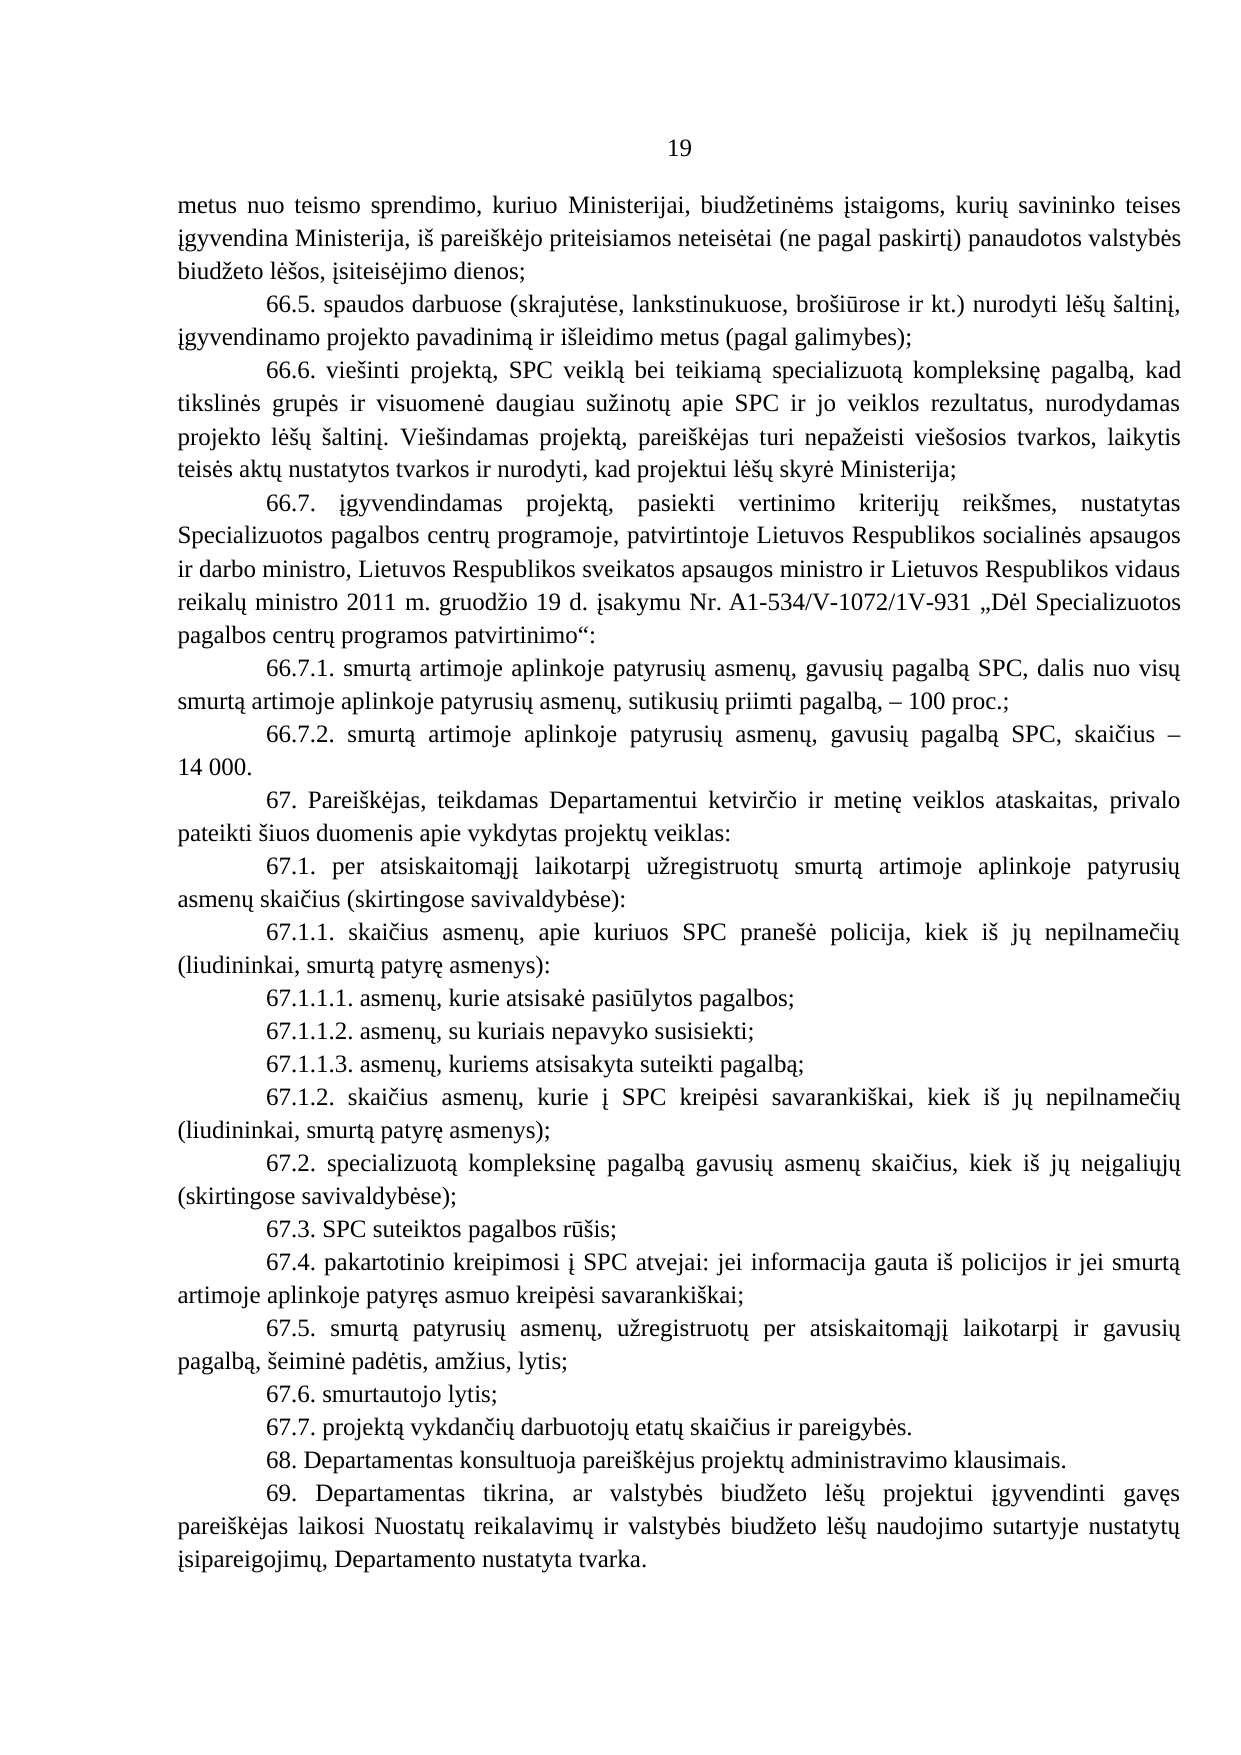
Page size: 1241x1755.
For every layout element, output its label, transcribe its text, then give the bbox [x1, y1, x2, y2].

text 67.2. specializuotą kompleksinę pagalbą gavusių asmenų skaičius, kiek iš jų neįgaliųjų (skirtingose savivaldybėse); [177, 1148, 1181, 1210]
text 67.4. pakartotinio kreipimosi į SPC atvejai: jei informacija gauta iš policijos ir jei smurtą artimoje aplinkoje patyręs asmuo kreipėsi savarankiškai; [177, 1247, 1181, 1309]
text 66.7.1. smurtą artimoje aplinkoje patyrusių asmenų, gavusių pagalbą SPC, dalis nuo visų smurtą artimoje aplinkoje patyrusių asmenų, sutikusių priimti pagalbą, – 100 proc.; [177, 653, 1181, 714]
text 67.1.1.3. asmenų, kuriems atsisakyta suteikti pagalbą; [177, 1049, 1181, 1078]
text 66.6. viešinti projektą, SPC veiklą bei teikiamą specializuotą kompleksinę pagalbą, kad tikslinės grupės ir visuomenė daugiau sužinotų apie SPC ir jo veiklos rezultatus, nurodydamas projekto lėšų šaltinį. Viešindamas projektą, pareiškėjas turi nepažeisti viešosios tvarkos, laikytis teisės aktų nustatytos tvarkos ir nurodyti, kad projektui lėšų skyrė Ministerija; [177, 356, 1181, 483]
text 67.1.1.1. asmenų, kurie atsisakė pasiūlytos pagalbos; [177, 983, 1181, 1012]
text 69. Departamentas tikrina, ar valstybės biudžeto lėšų projektui įgyvendinti gavęs pareiškėjas laikosi Nuostatų reikalavimų ir valstybės biudžeto lėšų naudojimo sutartyje nustatytų įsipareigojimų, Departamento nustatyta tvarka. [177, 1478, 1181, 1573]
text 67.1.2. skaičius asmenų, kurie į SPC kreipėsi savarankiškai, kiek iš jų nepilnamečių (liudininkai, smurtą patyrę asmenys); [177, 1082, 1181, 1144]
text metus nuo teismo sprendimo, kuriuo Ministerijai, biudžetinėms įstaigoms, kurių savininko teises įgyvendina Ministerija, iš pareiškėjo priteisiamos neteisėtai (ne pagal paskirtį) panaudotos valstybės biudžeto lėšos, įsiteisėjimo dienos; [177, 190, 1181, 285]
text 66.7.2. smurtą artimoje aplinkoje patyrusių asmenų, gavusių pagalbą SPC, skaičius – 14 000. [177, 719, 1181, 781]
text 66.7. įgyvendindamas projektą, pasiekti vertinimo kriterijų reikšmes, nustatytas Specializuotos pagalbos centrų programoje, patvirtintoje Lietuvos Respublikos socialinės apsaugos ir darbo ministro, Lietuvos Respublikos sveikatos apsaugos ministro ir Lietuvos Respublikos vidaus reikalų ministro 2011 m. gruodžio 19 d. įsakymu Nr. A1-534/V-1072/1V-931 „Dėl Specializuotos pagalbos centrų programos patvirtinimo“: [177, 488, 1181, 648]
text 67.6. smurtautojo lytis; [177, 1379, 1181, 1408]
text 67. Pareiškėjas, teikdamas Departamentui ketvirčio ir metinę veiklos ataskaitas, privalo pateikti šiuos duomenis apie vykdytas projektų veiklas: [177, 785, 1181, 847]
text 67.3. SPC suteiktos pagalbos rūšis; [177, 1214, 1181, 1243]
text 67.1.1.2. asmenų, su kuriais nepavyko susisiekti; [177, 1016, 1181, 1045]
text 68. Departamentas konsultuoja pareiškėjus projektų administravimo klausimais. [177, 1445, 1181, 1474]
text 67.1.1. skaičius asmenų, apie kuriuos SPC pranešė policija, kiek iš jų nepilnamečių (liudininkai, smurtą patyrę asmenys): [177, 917, 1181, 979]
text 67.7. projektą vykdančių darbuotojų etatų skaičius ir pareigybės. [177, 1412, 1181, 1441]
text 67.5. smurtą patyrusių asmenų, užregistruotų per atsiskaitomąjį laikotarpį ir gavusių pagalbą, šeiminė padėtis, amžius, lytis; [177, 1313, 1181, 1375]
text 67.1. per atsiskaitomąjį laikotarpį užregistruotų smurtą artimoje aplinkoje patyrusių asmenų skaičius (skirtingose savivaldybėse): [177, 851, 1181, 913]
text 66.5. spaudos darbuose (skrajutėse, lankstinukuose, brošiūrose ir kt.) nurodyti lėšų šaltinį, įgyvendinamo projekto pavadinimą ir išleidimo metus (pagal galimybes); [177, 289, 1181, 351]
